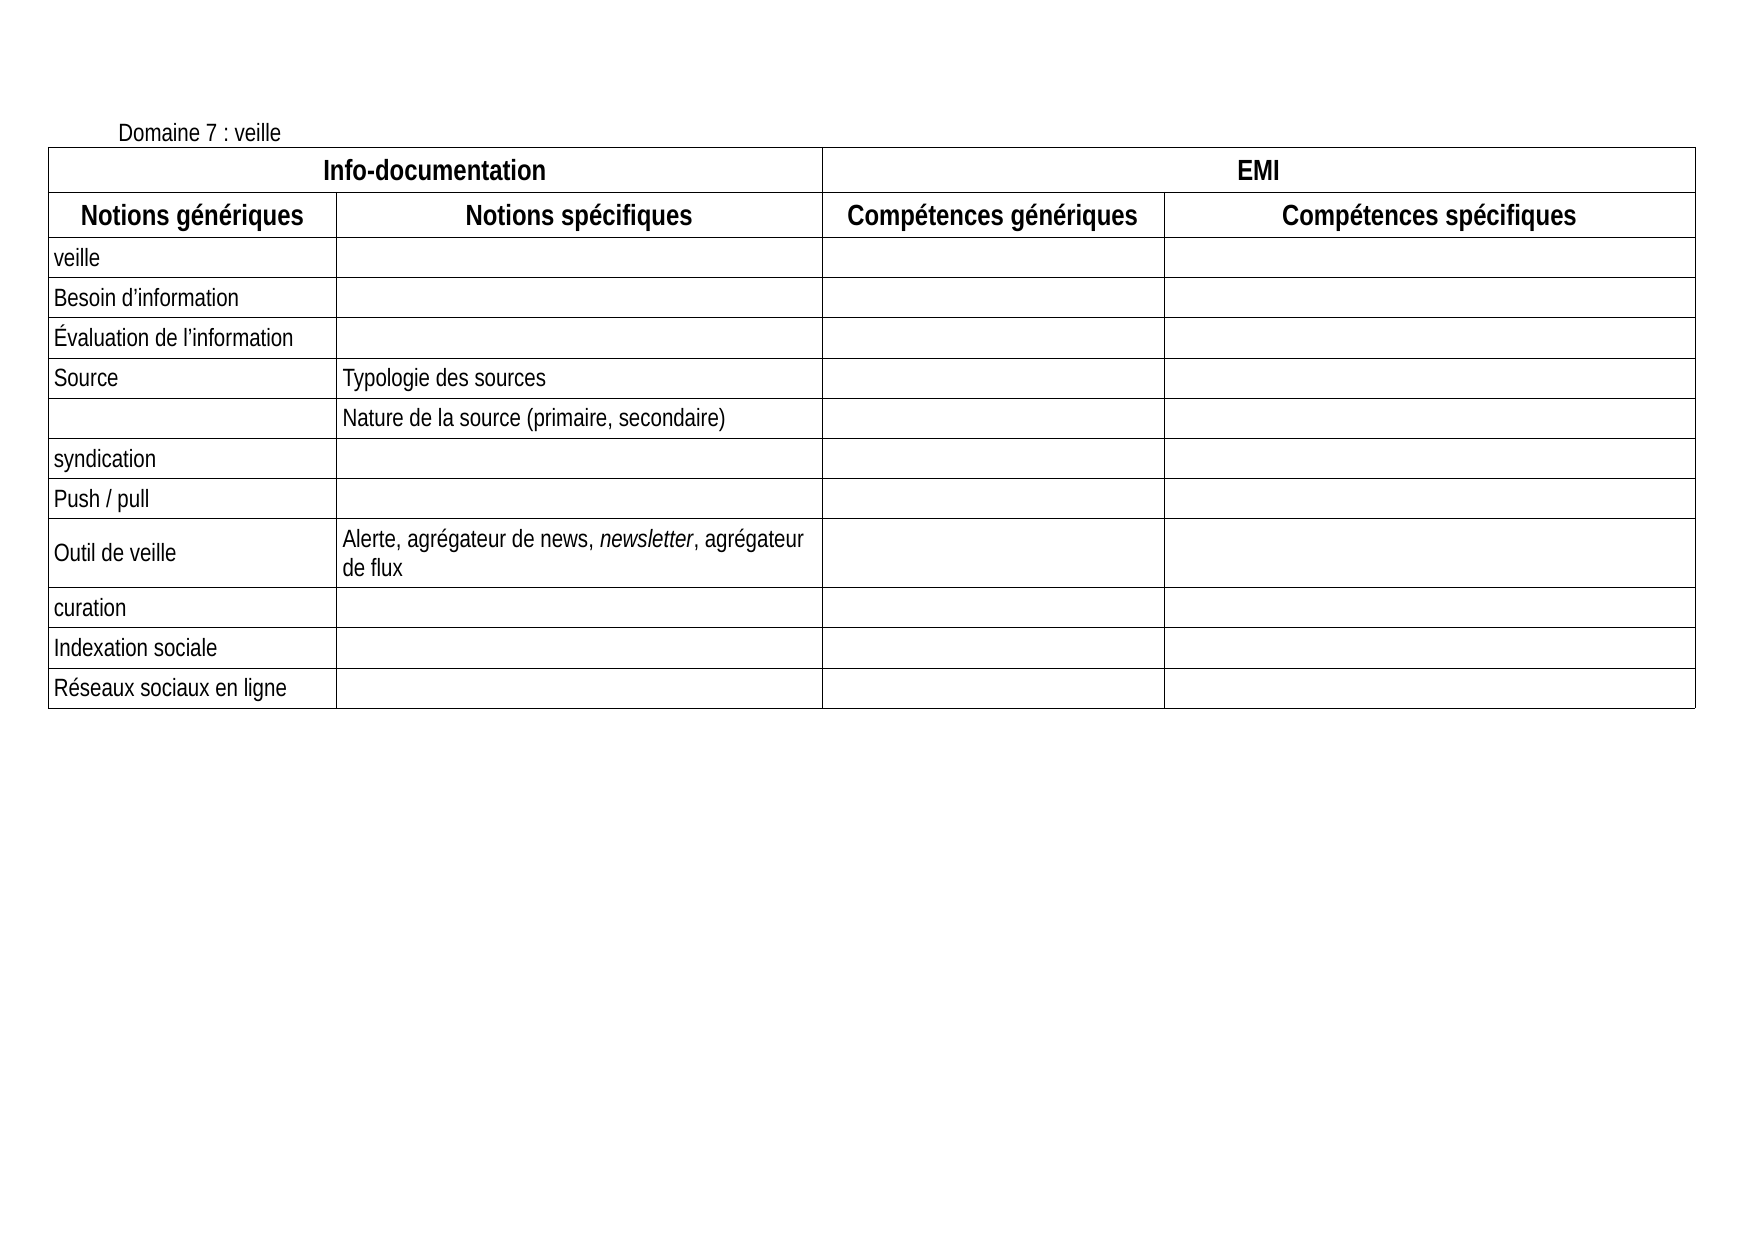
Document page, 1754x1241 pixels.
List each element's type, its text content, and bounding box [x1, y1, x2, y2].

table_cell [1165, 439, 1695, 478]
table_cell Nature de la source (primaire, secondaire) [337, 399, 822, 438]
table_cell [337, 628, 822, 667]
table_cell [1165, 318, 1695, 357]
table_cell [1165, 669, 1695, 708]
table_cell Notions génériques [49, 193, 336, 237]
text Domaine 7 : veille [118, 118, 1636, 147]
table_cell [823, 278, 1164, 317]
table_cell [337, 318, 822, 357]
table_cell Besoin d’information [49, 278, 336, 317]
table_cell [823, 238, 1164, 277]
table_cell [337, 669, 822, 708]
table_cell [823, 669, 1164, 708]
table_cell [337, 479, 822, 518]
table_cell Évaluation de l’information [49, 318, 336, 357]
table_cell Notions spécifiques [337, 193, 822, 237]
table_cell [337, 439, 822, 478]
table_cell [337, 588, 822, 627]
table_cell veille [49, 238, 336, 277]
table_cell [1165, 399, 1695, 438]
table_cell [823, 479, 1164, 518]
table_cell [823, 588, 1164, 627]
table_cell [823, 628, 1164, 667]
table_cell [823, 399, 1164, 438]
table_header Info-documentation [49, 148, 822, 192]
table_cell curation [49, 588, 336, 627]
table_cell Source [49, 359, 336, 398]
table_cell Alerte, agrégateur de news, newsletter, agrégateur de flux [337, 519, 822, 587]
table_cell Push / pull [49, 479, 336, 518]
table_cell syndication [49, 439, 336, 478]
table_cell Réseaux sociaux en ligne [49, 669, 336, 708]
table_cell Compétences génériques [823, 193, 1164, 237]
table_cell [1165, 519, 1695, 587]
table_cell Outil de veille [49, 519, 336, 587]
table_cell [823, 519, 1164, 587]
table_cell [1165, 359, 1695, 398]
table_cell [823, 318, 1164, 357]
table_cell [1165, 238, 1695, 277]
table_cell [1165, 278, 1695, 317]
table_cell [1165, 588, 1695, 627]
table_cell [337, 278, 822, 317]
table_cell [1165, 479, 1695, 518]
table_cell Compétences spécifiques [1165, 193, 1695, 237]
table_cell [49, 399, 336, 438]
table_header EMI [823, 148, 1695, 192]
table_cell [823, 439, 1164, 478]
table_cell [1165, 628, 1695, 667]
table_cell [337, 238, 822, 277]
table_cell Indexation sociale [49, 628, 336, 667]
table_cell [823, 359, 1164, 398]
table_cell Typologie des sources [337, 359, 822, 398]
